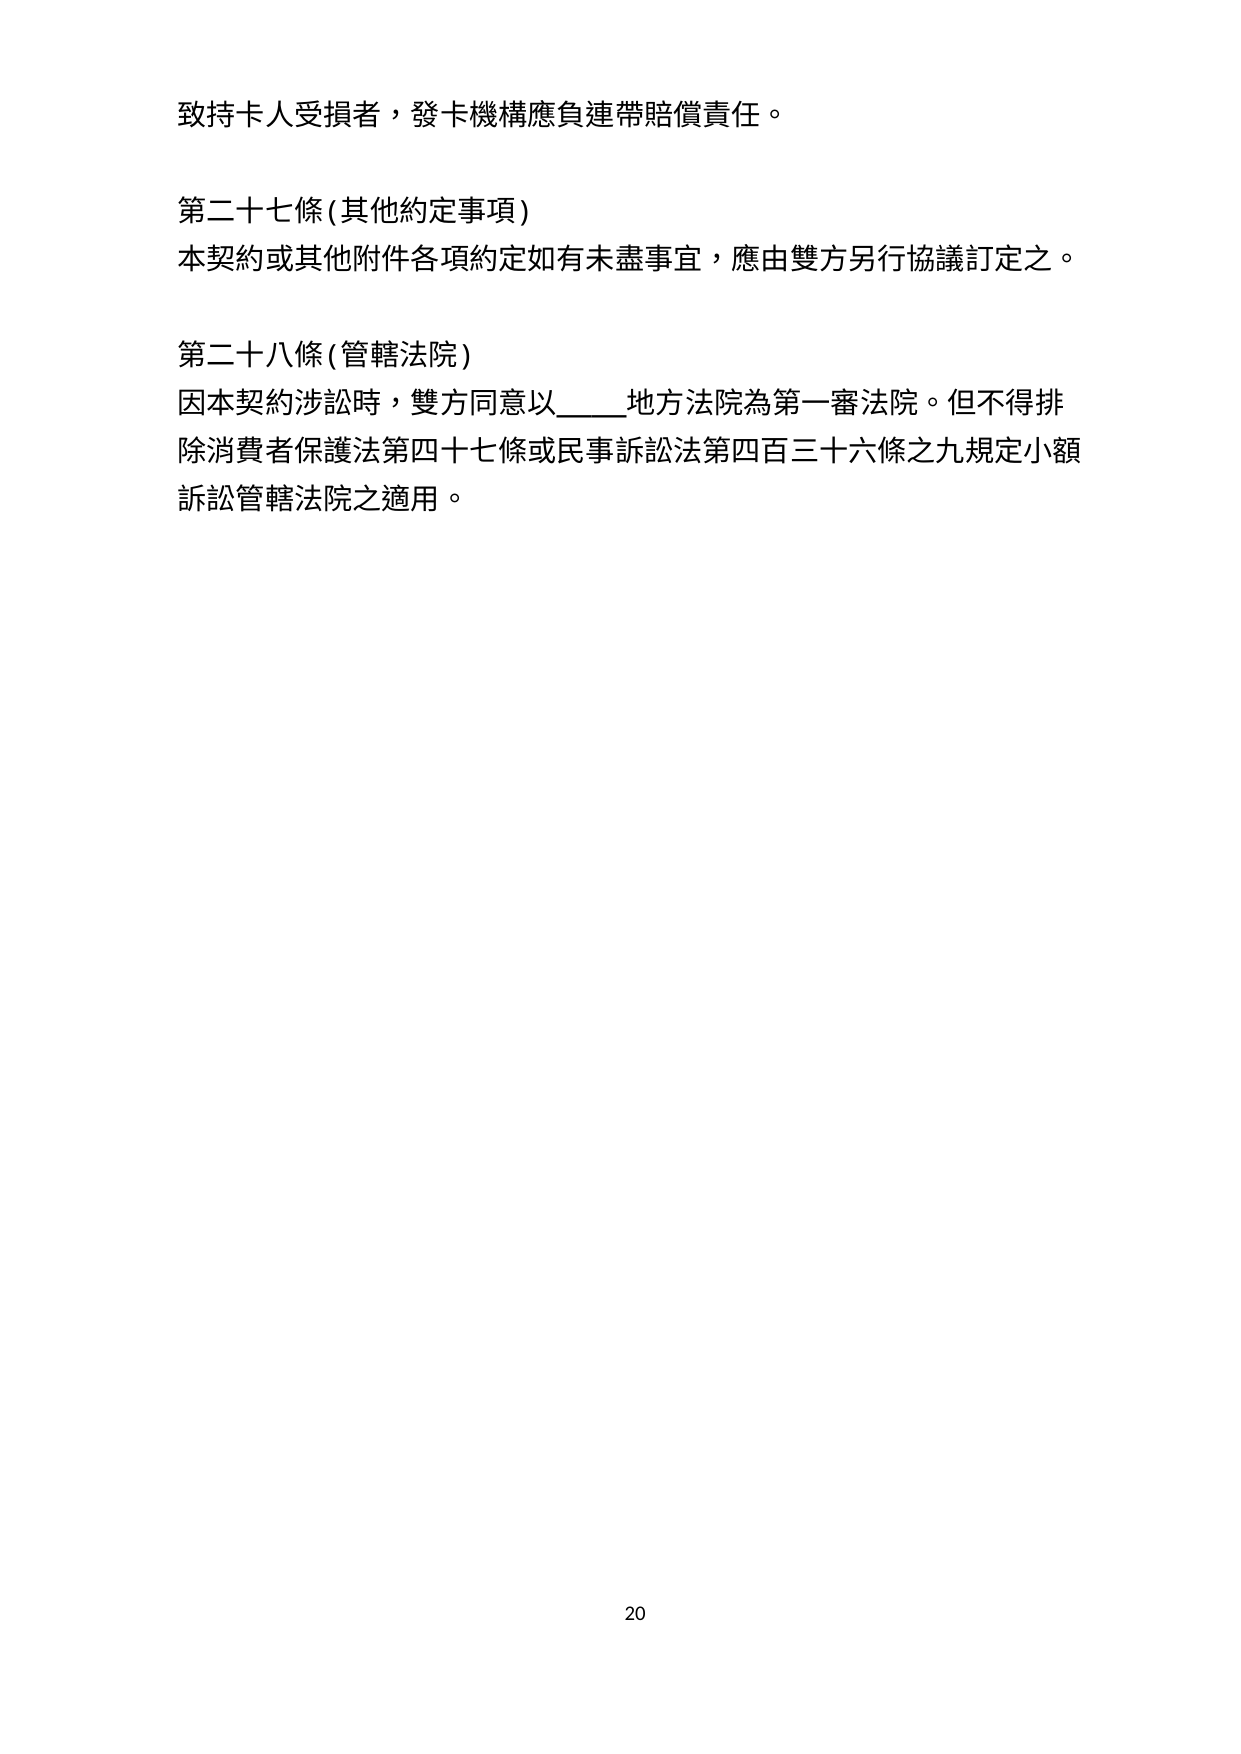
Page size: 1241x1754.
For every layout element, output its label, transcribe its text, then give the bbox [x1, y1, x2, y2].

text 第二十八條(管轄法院) [177, 327, 1092, 375]
text 因本契約涉訟時，雙方同意以____地方法院為第一審法院。但不得排除消費者保護法第四十七條或民事訴訟法第四百三十六條之九規定小額訴訟管轄法院之適用。 [177, 375, 1092, 519]
text 發卡機構未依第一項規定通知或受委託機構未依相關法令規定辦理催收，致持卡人受損者，發卡機構應負連帶賠償責任。 [177, 87, 1092, 135]
text 本契約或其他附件各項約定如有未盡事宜，應由雙方另行協議訂定之。 [177, 231, 1092, 279]
text 第二十七條(其他約定事項) [177, 183, 1092, 231]
